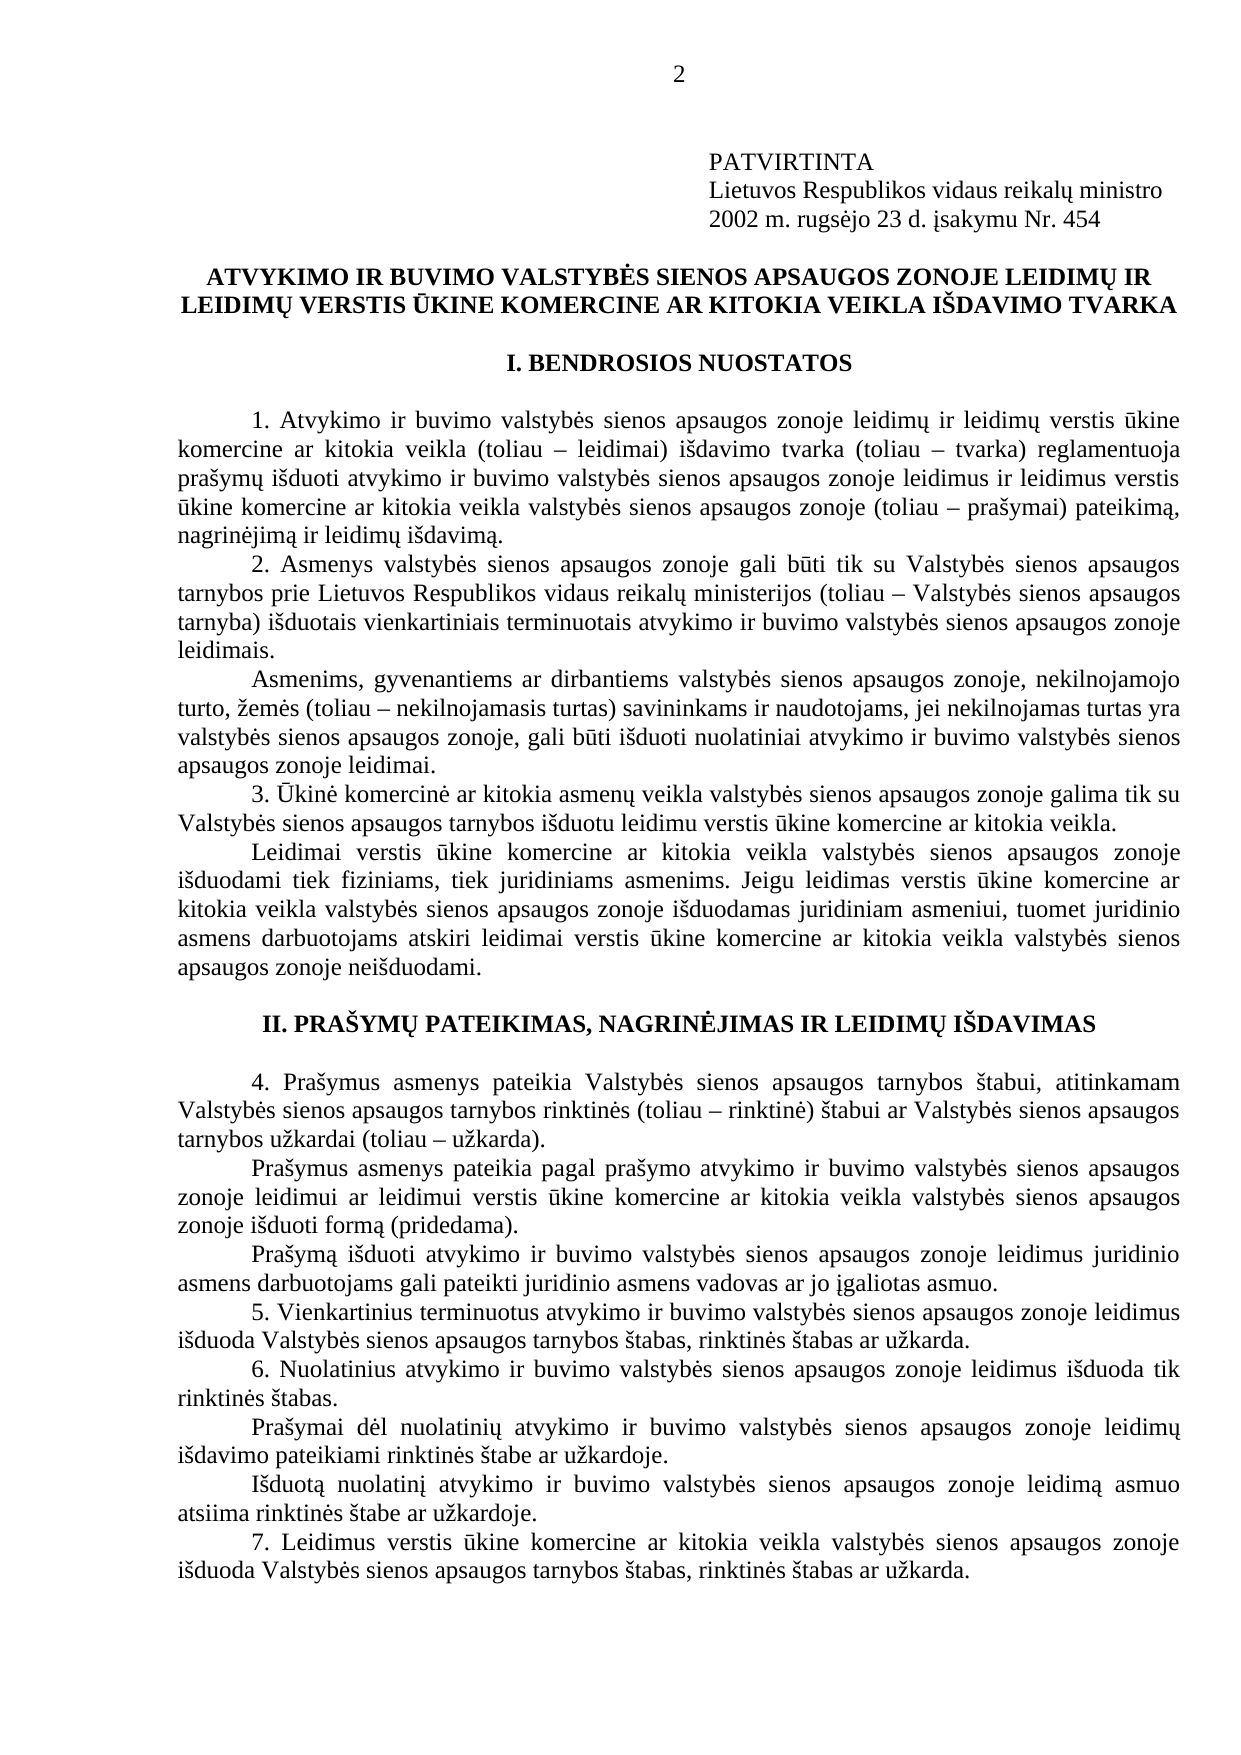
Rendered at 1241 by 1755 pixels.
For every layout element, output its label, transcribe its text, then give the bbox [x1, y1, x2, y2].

text atvykimo ir buvimo valstybės sienos apsaugos zonoje LEIDIMŲ ir leidimų verstis ūkine komercine ar kitokia veikla išdavimo tvarkA [177, 262, 1181, 319]
text 5. Vienkartinius terminuotus atvykimo ir buvimo valstybės sienos apsaugos zonoje leidimus išduoda Valstybės sienos apsaugos tarnybos štabas, rinktinės štabas ar užkarda. [177, 1297, 1181, 1354]
text Išduotą nuolatinį atvykimo ir buvimo valstybės sienos apsaugos zonoje leidimą asmuo atsiima rinktinės štabe ar užkardoje. [177, 1469, 1181, 1527]
text Asmenims, gyvenantiems ar dirbantiems valstybės sienos apsaugos zonoje, nekilnojamojo turto, žemės (toliau – nekilnojamasis turtas) savininkams ir naudotojams, jei nekilnojamas turtas yra valstybės sienos apsaugos zonoje, gali būti išduoti nuolatiniai atvykimo ir buvimo valstybės sienos apsaugos zonoje leidimai. [177, 664, 1181, 779]
text Leidimai verstis ūkine komercine ar kitokia veikla valstybės sienos apsaugos zonoje išduodami tiek fiziniams, tiek juridiniams asmenims. Jeigu leidimas verstis ūkine komercine ar kitokia veikla valstybės sienos apsaugos zonoje išduodamas juridiniam asmeniui, tuomet juridinio asmens darbuotojams atskiri leidimai verstis ūkine komercine ar kitokia veikla valstybės sienos apsaugos zonoje neišduodami. [177, 837, 1181, 981]
text 6. Nuolatinius atvykimo ir buvimo valstybės sienos apsaugos zonoje leidimus išduoda tik rinktinės štabas. [177, 1354, 1181, 1412]
text Prašymus asmenys pateikia pagal prašymo atvykimo ir buvimo valstybės sienos apsaugos zonoje leidimui ar leidimui verstis ūkine komercine ar kitokia veikla valstybės sienos apsaugos zonoje išduoti formą (pridedama). [177, 1153, 1181, 1239]
text 4. Prašymus asmenys pateikia Valstybės sienos apsaugos tarnybos štabui, atitinkamam Valstybės sienos apsaugos tarnybos rinktinės (toliau – rinktinė) štabui ar Valstybės sienos apsaugos tarnybos užkardai (toliau – užkarda). [177, 1067, 1181, 1153]
text 7. Leidimus verstis ūkine komercine ar kitokia veikla valstybės sienos apsaugos zonoje išduoda Valstybės sienos apsaugos tarnybos štabas, rinktinės štabas ar užkarda. [177, 1527, 1181, 1584]
text I. BENDROSIOS NUOSTATOS [177, 348, 1181, 377]
text 1. Atvykimo ir buvimo valstybės sienos apsaugos zonoje leidimų ir leidimų verstis ūkine komercine ar kitokia veikla (toliau – leidimai) išdavimo tvarka (toliau – tvarka) reglamentuoja prašymų išduoti atvykimo ir buvimo valstybės sienos apsaugos zonoje leidimus ir leidimus verstis ūkine komercine ar kitokia veikla valstybės sienos apsaugos zonoje (toliau – prašymai) pateikimą, nagrinėjimą ir leidimų išdavimą. [177, 406, 1181, 549]
text Prašymą išduoti atvykimo ir buvimo valstybės sienos apsaugos zonoje leidimus juridinio asmens darbuotojams gali pateikti juridinio asmens vadovas ar jo įgaliotas asmuo. [177, 1239, 1181, 1297]
text 2. Asmenys valstybės sienos apsaugos zonoje gali būti tik su Valstybės sienos apsaugos tarnybos prie Lietuvos Respublikos vidaus reikalų ministerijos (toliau – Valstybės sienos apsaugos tarnyba) išduotais vienkartiniais terminuotais atvykimo ir buvimo valstybės sienos apsaugos zonoje leidimais. [177, 549, 1181, 664]
text Lietuvos Respublikos vidaus reikalų ministro [177, 176, 1181, 204]
text PATVIRTINTA [177, 147, 1181, 176]
text II. Prašymų pateikimas, nagrinėjimas ir leidimų išdavimas [177, 1009, 1181, 1038]
text 2002 m. rugsėjo 23 d. įsakymu Nr. 454 [177, 204, 1181, 233]
text 3. Ūkinė komercinė ar kitokia asmenų veikla valstybės sienos apsaugos zonoje galima tik su Valstybės sienos apsaugos tarnybos išduotu leidimu verstis ūkine komercine ar kitokia veikla. [177, 779, 1181, 837]
text Prašymai dėl nuolatinių atvykimo ir buvimo valstybės sienos apsaugos zonoje leidimų išdavimo pateikiami rinktinės štabe ar užkardoje. [177, 1412, 1181, 1469]
